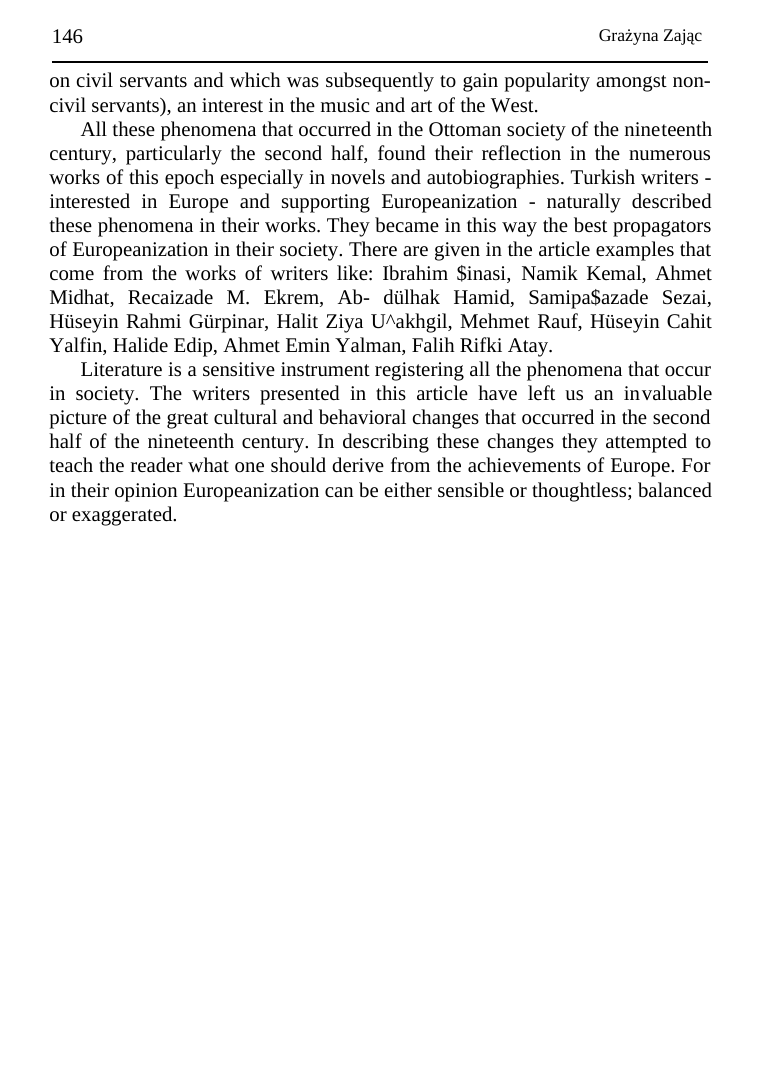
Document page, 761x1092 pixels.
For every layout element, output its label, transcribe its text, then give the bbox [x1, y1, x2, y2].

text All these phenomena that occurred in the Ottoman society of the nine­teenth century, particularly the second half, found their reflection in the numerous works of this epoch especially in novels and autobiographies. Turkish writers - interested in Europe and supporting Europeanization - naturally described these phenomena in their works. They became in this way the best propagators of Europeanization in their society. There are given in the article examples that come from the works of writers like: Ibrahim $inasi, Namik Kemal, Ahmet Midhat, Recaizade M. Ekrem, Ab- dülhak Hamid, Samipa$azade Sezai, Hüseyin Rahmi Gürpinar, Halit Ziya U^akhgil, Mehmet Rauf, Hüseyin Cahit Yalfin, Halide Edip, Ahmet Emin Yalman, Falih Rifki Atay. [49, 117, 712, 357]
text Literature is a sensitive instrument registering all the phenomena that occur in society. The writers presented in this article have left us an in­valuable picture of the great cultural and behavioral changes that occurred in the second half of the nineteenth century. In describing these changes they attempted to teach the reader what one should derive from the achievements of Europe. For in their opinion Europeanization can be ei­ther sensible or thoughtless; balanced or exaggerated. [49, 357, 712, 526]
text Grażyna Zając [598, 24, 713, 45]
text on civil servants and which was subsequently to gain popularity amongst non-civil servants), an interest in the music and art of the West. [49, 68, 712, 117]
text 146 [52, 24, 87, 48]
